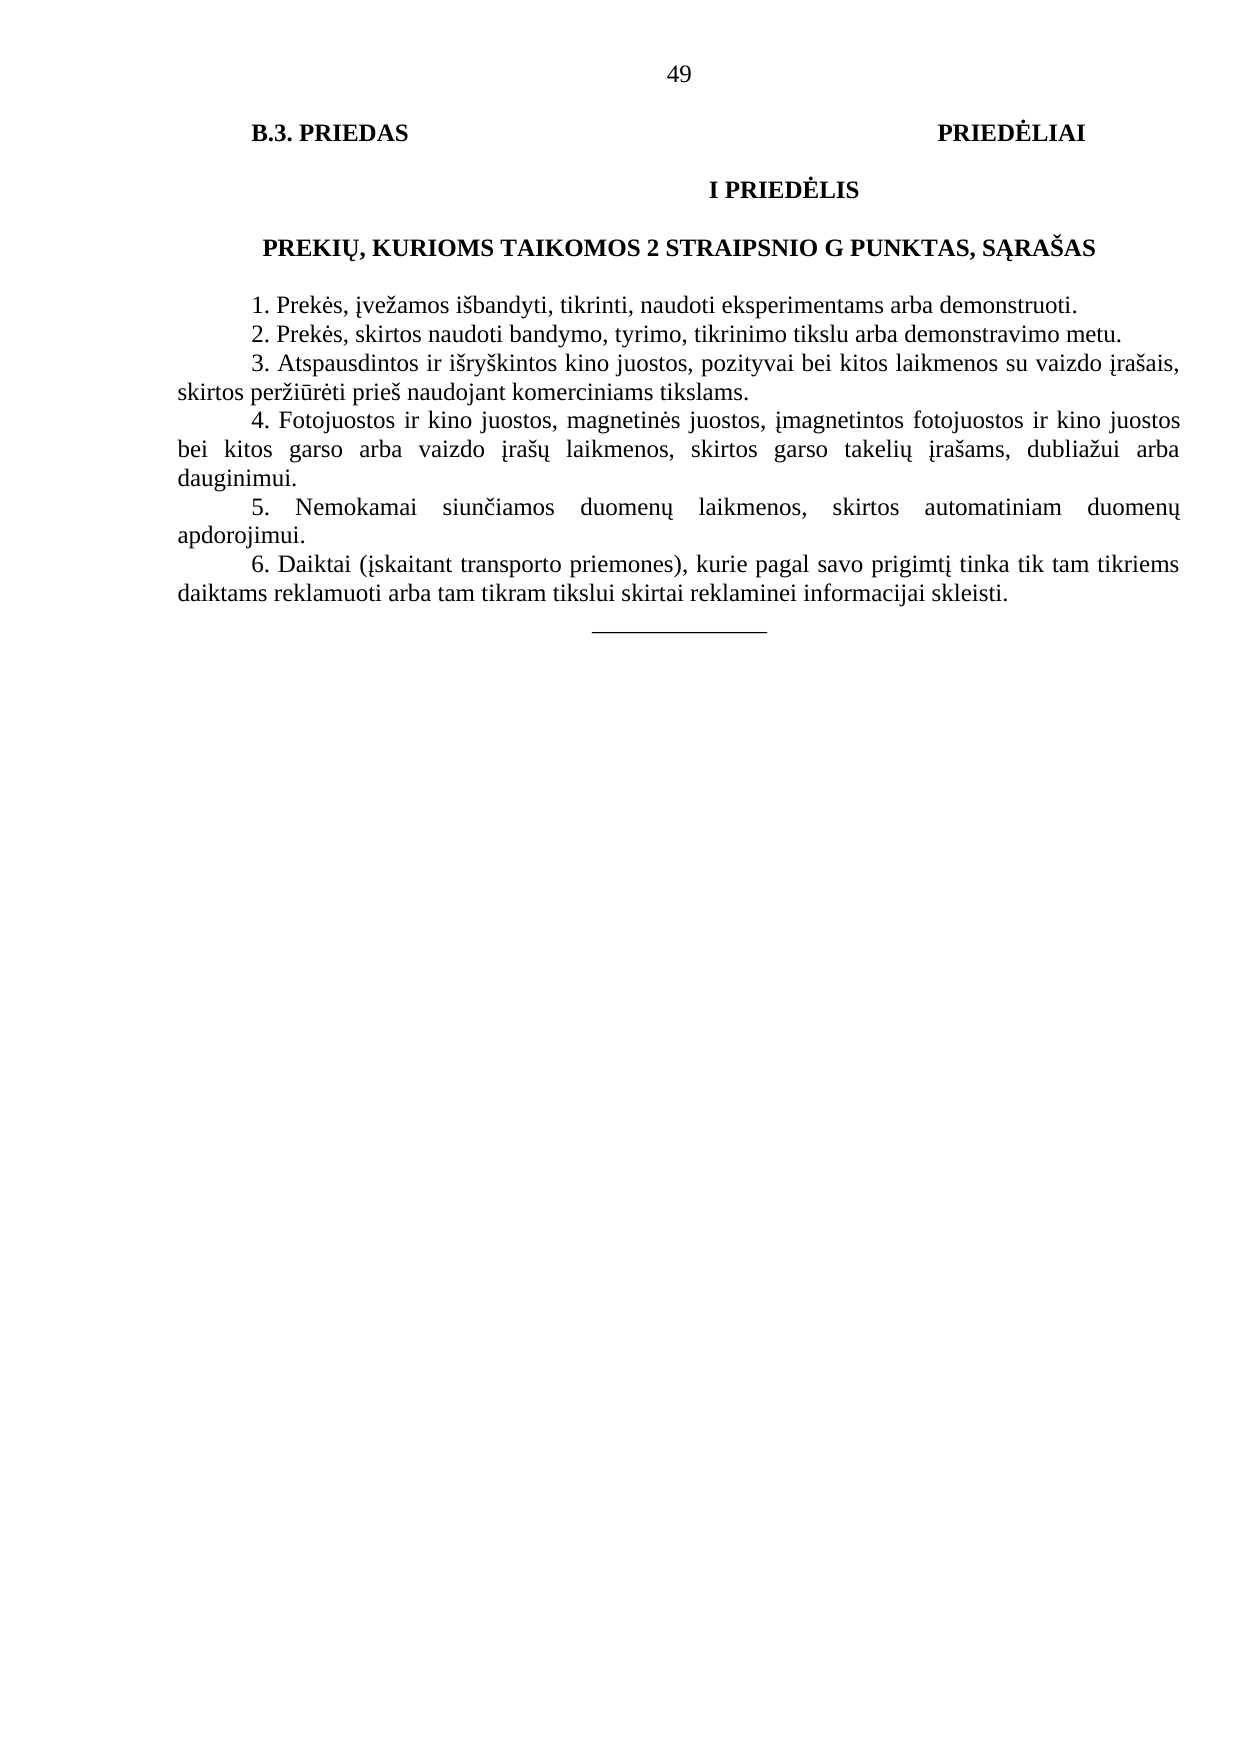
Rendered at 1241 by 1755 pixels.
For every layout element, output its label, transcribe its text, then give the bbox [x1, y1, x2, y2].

text Prekių, kurioms taikomos 2 straipsnio g punktas, sąrašas [177, 233, 1181, 262]
text 5. Nemokamai siunčiamos duomenų laikmenos, skirtos automatiniam duomenų apdorojimui. [177, 492, 1181, 549]
text 1. Prekės, įvežamos išbandyti, tikrinti, naudoti eksperimentams arba demonstruoti. [177, 291, 1181, 319]
text 6. Daiktai (įskaitant transporto priemones), kurie pagal savo prigimtį tinka tik tam tikriems daiktams reklamuoti arba tam tikram tikslui skirtai reklaminei informacijai skleisti. [177, 549, 1181, 607]
text I PRieDėLIS [177, 176, 1181, 204]
text ______________ [177, 607, 1181, 636]
text 2. Prekės, skirtos naudoti bandymo, tyrimo, tikrinimo tikslu arba demonstravimo metu. [177, 319, 1181, 348]
text 4. Fotojuostos ir kino juostos, magnetinės juostos, įmagnetintos fotojuostos ir kino juostos bei kitos garso arba vaizdo įrašų laikmenos, skirtos garso takelių įrašams, dubliažui arba dauginimui. [177, 406, 1181, 492]
text 3. Atspausdintos ir išryškintos kino juostos, pozityvai bei kitos laikmenos su vaizdo įrašais, skirtos peržiūrėti prieš naudojant komerciniams tikslams. [177, 348, 1181, 406]
text B.3. PRIEDAS PRIEDĖLIAI [177, 118, 1181, 147]
